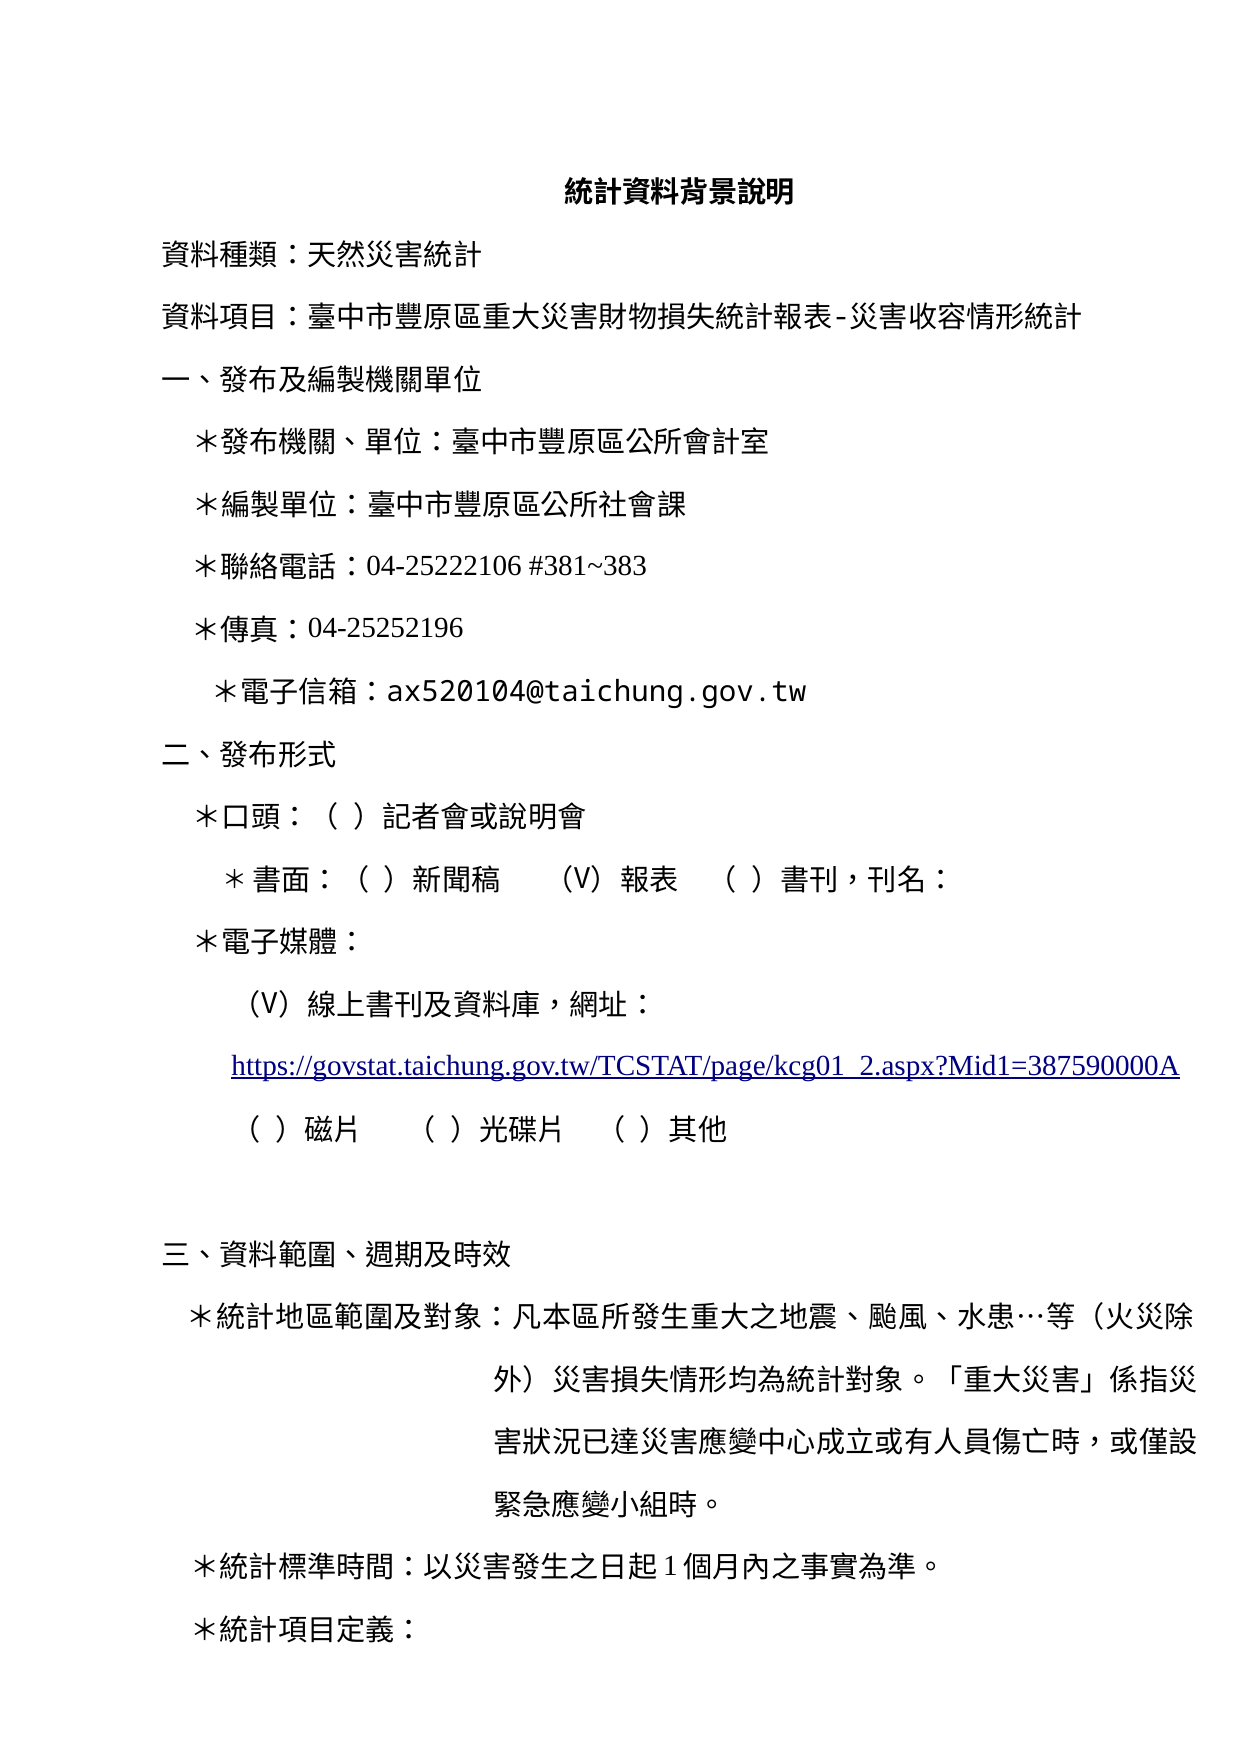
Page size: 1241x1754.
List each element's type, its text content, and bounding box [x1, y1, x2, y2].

table_header 統計資料背景說明 資料種類：天然災害統計 資料項目：臺中市豐原區重大災害財物損失統計報表-災害收容情形統計 一、發布及編製機關單位 ＊發布機關、單位：臺中市豐原區公所會計室 ＊編製單位：臺中市豐原區公所社會課 ＊聯絡電話：04-25222106 #381~383 ＊傳真：04-25252196 ＊電子信箱：ax520104@taichung.gov.tw 二、發布形式 口頭：（ ）記者會或說明會 書面：（ ）新聞稿 （V）報表 （ ）書刊，刊名： ＊電子媒體： （V）線上書刊及資料庫，網址： https://govstat.taichung.gov.tw/TCSTAT/page/kcg01_2.aspx?Mid1=387590000A （ ）磁片 （ ）光碟片 （ ）其他 三、資料範圍、週期及時效 ＊統計地區範圍及對象：凡本區所發生重大之地震、颱風、水患…等（火災除外）災害損失情形均為統計對象。「重大災害」係指災害狀況已達災害應變中心成立或有人員傷亡時，或僅設緊急應變小組時。 ＊統計標準時間：以災害發生之日起1個月內之事實為準。 ＊統計項目定義： [150, 148, 1209, 1648]
